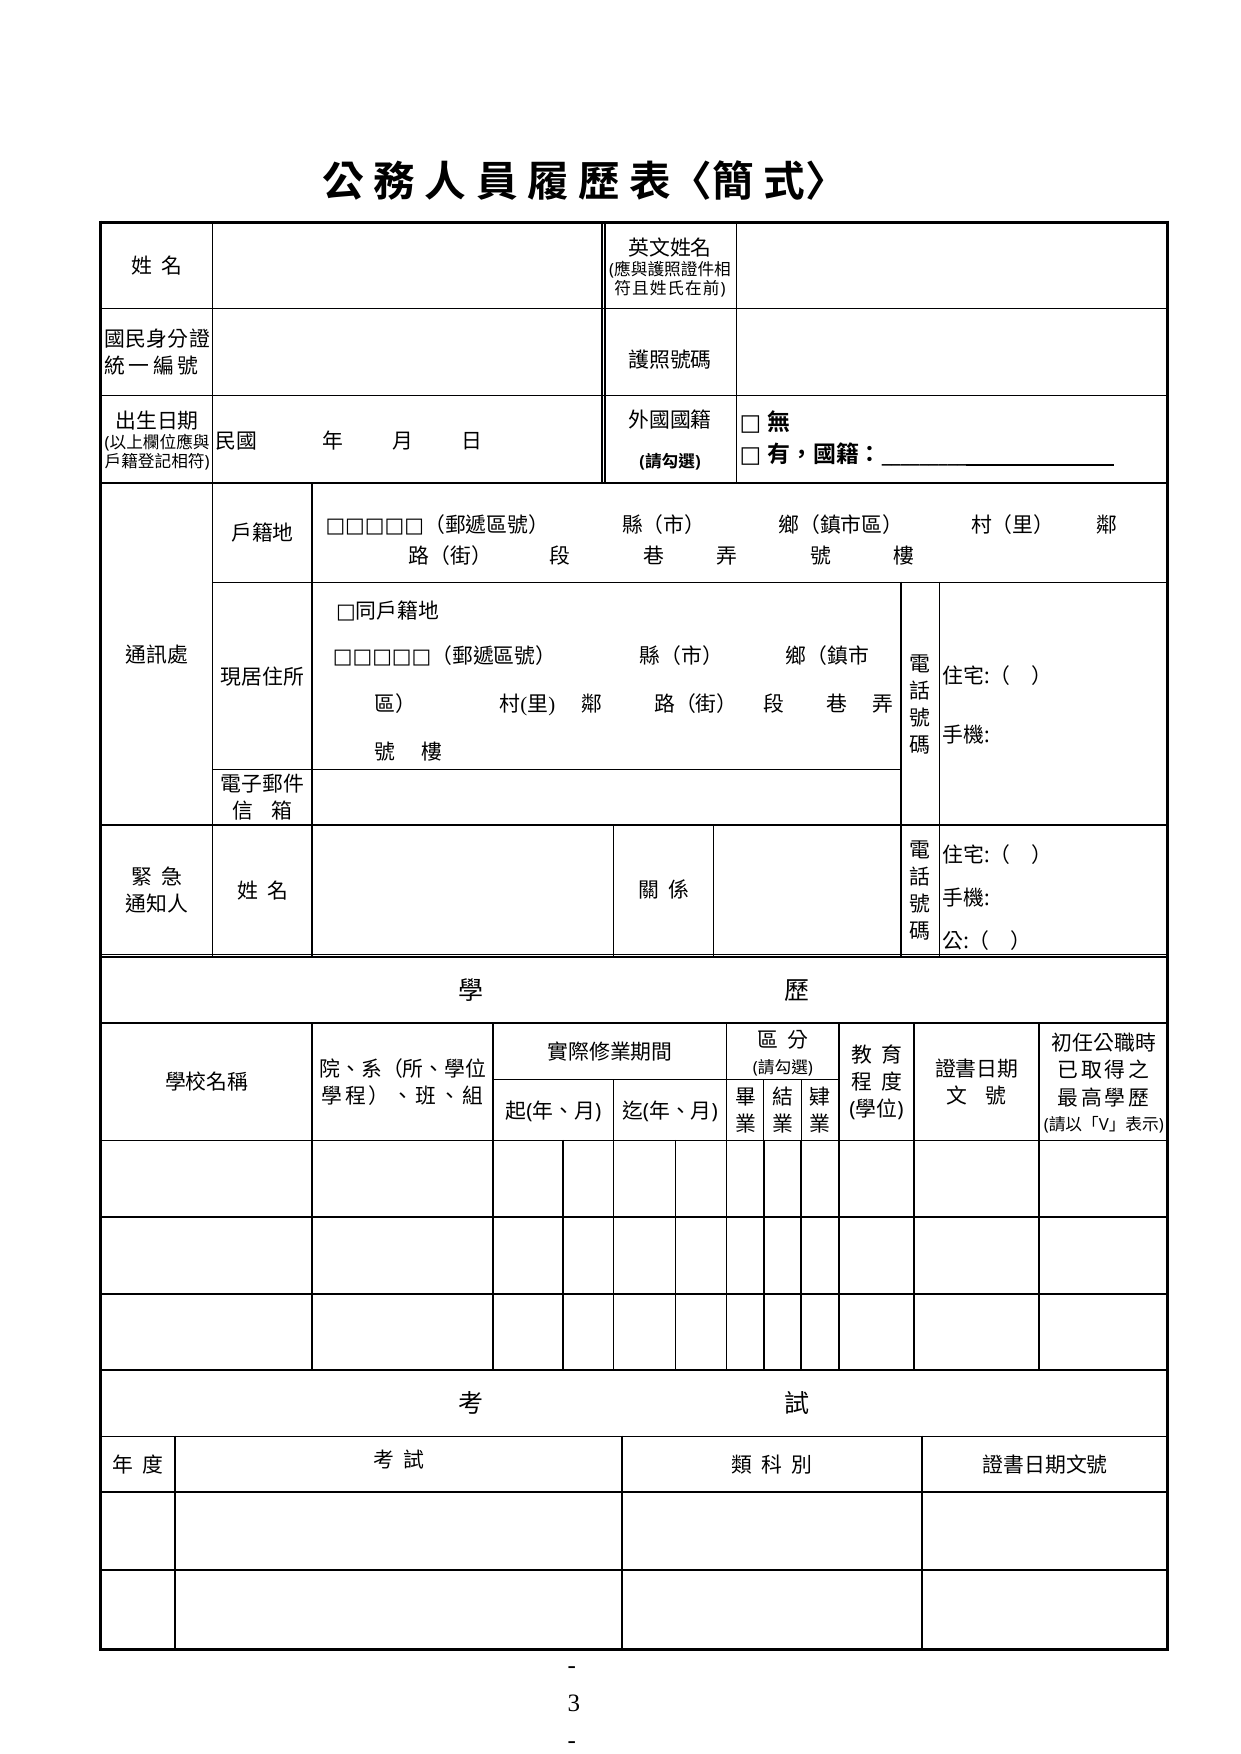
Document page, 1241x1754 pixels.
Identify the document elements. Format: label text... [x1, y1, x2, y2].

table_cell [915, 1218, 1038, 1293]
table_cell [915, 1295, 1038, 1369]
table_cell [176, 1571, 621, 1647]
table_header [213, 224, 601, 308]
table_cell 護照號碼 [606, 309, 736, 395]
table_cell [714, 826, 900, 954]
table_cell 教 育 程 度 (學位) [840, 1024, 913, 1140]
table_cell [614, 1141, 675, 1216]
table_cell [840, 1141, 913, 1216]
table_cell 電話號碼 [902, 583, 939, 824]
table_cell [313, 1295, 492, 1369]
table_cell [623, 1571, 921, 1647]
table_cell 電子郵件 信 箱 [213, 770, 311, 824]
table_cell 迄(年、月) [614, 1080, 726, 1140]
table_cell 院、系（所、學位 學程）、班、組 [313, 1024, 492, 1140]
table_cell 出生日期 (以上欄位應與戶籍登記相符) [102, 396, 212, 482]
table_cell [213, 309, 601, 395]
table_cell [923, 1493, 1166, 1569]
table_cell [614, 1218, 675, 1293]
table_cell [923, 1571, 1166, 1647]
table_cell [1040, 1141, 1166, 1216]
table_cell [737, 309, 1166, 395]
table_cell 國民身分證統一編號 [102, 309, 212, 395]
table_cell [802, 1295, 838, 1369]
table_cell [765, 1141, 800, 1216]
table_cell □□□□□（郵遞區號） 縣（市） 鄉（鎮市區） 村（里） 鄰 路（街） 段 巷 弄 號 樓 [313, 484, 1166, 582]
table_cell 證書日期文號 [923, 1437, 1166, 1491]
table_cell 實際修業期間 [494, 1024, 726, 1079]
table_cell [102, 1141, 311, 1216]
table_cell [494, 1218, 562, 1293]
table_cell [727, 1295, 763, 1369]
table_cell [802, 1141, 838, 1216]
table_cell 通訊處 [102, 484, 212, 824]
table_cell 緊 急 通知人 [102, 826, 212, 954]
table_cell 考 試 [102, 1371, 1166, 1436]
table_cell □同戶籍地 □□□□□（郵遞區號） 縣（市） 鄉（鎮市區） 村(里) 鄰 路（街） 段 巷 弄 號 樓 [313, 583, 900, 769]
table_cell [765, 1218, 800, 1293]
table_cell [102, 1493, 174, 1569]
table_cell [313, 770, 900, 824]
table_cell 學 歷 [102, 958, 1166, 1022]
table_cell [176, 1493, 621, 1569]
table_cell 證書日期 文 號 [915, 1024, 1038, 1140]
table_cell 民國 年 月 日 [213, 396, 601, 482]
table_cell 姓 名 [213, 826, 311, 954]
table_header [737, 224, 1166, 308]
text 公 務 人 員 履 歷 表〈簡 式〉 [103, 148, 1034, 208]
table_cell [564, 1141, 613, 1216]
table_cell 區 分 (請勾選) [727, 1024, 838, 1079]
table_cell [915, 1141, 1038, 1216]
table_cell 類 科 別 [623, 1437, 921, 1491]
table_cell [765, 1295, 800, 1369]
table_cell [840, 1295, 913, 1369]
table_cell 戶籍地 [213, 484, 311, 582]
table_cell [313, 826, 613, 954]
table_cell 年 度 [102, 1437, 174, 1491]
table_cell [494, 1141, 562, 1216]
table_cell [727, 1218, 763, 1293]
table_header 姓 名 [102, 224, 212, 308]
table_cell [564, 1295, 613, 1369]
table_cell 肄業 [802, 1080, 838, 1140]
table_cell 考 試 [176, 1437, 621, 1491]
table_cell [614, 1295, 675, 1369]
table_cell 學校名稱 [102, 1024, 311, 1140]
table_cell [1040, 1218, 1166, 1293]
table_header 英文姓名 (應與護照證件相符且姓氏在前) [606, 224, 736, 308]
table_cell [494, 1295, 562, 1369]
table_cell [840, 1218, 913, 1293]
table_cell 外國國籍 (請勾選) [606, 396, 736, 482]
table_cell [102, 1295, 311, 1369]
table_cell 電話號碼 [902, 826, 939, 954]
table_cell 初任公職時 已取得之 最高學歷 (請以「V」表示) [1040, 1024, 1166, 1140]
table_cell [676, 1295, 726, 1369]
table_cell [102, 1218, 311, 1293]
table_cell 關 係 [614, 826, 713, 954]
table_cell 起(年、月) [494, 1080, 613, 1140]
table_cell [676, 1218, 726, 1293]
table_cell [1040, 1295, 1166, 1369]
table_cell 住宅:（ ） 手機: 公:（ ） [940, 826, 1166, 954]
table_cell 住宅:（ ） 手機: [940, 583, 1166, 824]
table_cell [676, 1141, 726, 1216]
table_cell [802, 1218, 838, 1293]
table_cell 畢業 [727, 1080, 763, 1140]
table_cell [102, 1571, 174, 1647]
table_cell 結業 [764, 1080, 801, 1140]
table_cell □ 無 □ 有，國籍：_________ [737, 396, 1166, 482]
table_cell [623, 1493, 921, 1569]
table_cell [564, 1218, 613, 1293]
table_cell [727, 1141, 763, 1216]
table_cell 現居住所 [213, 583, 311, 769]
table_cell [313, 1218, 492, 1293]
table_cell [313, 1141, 492, 1216]
